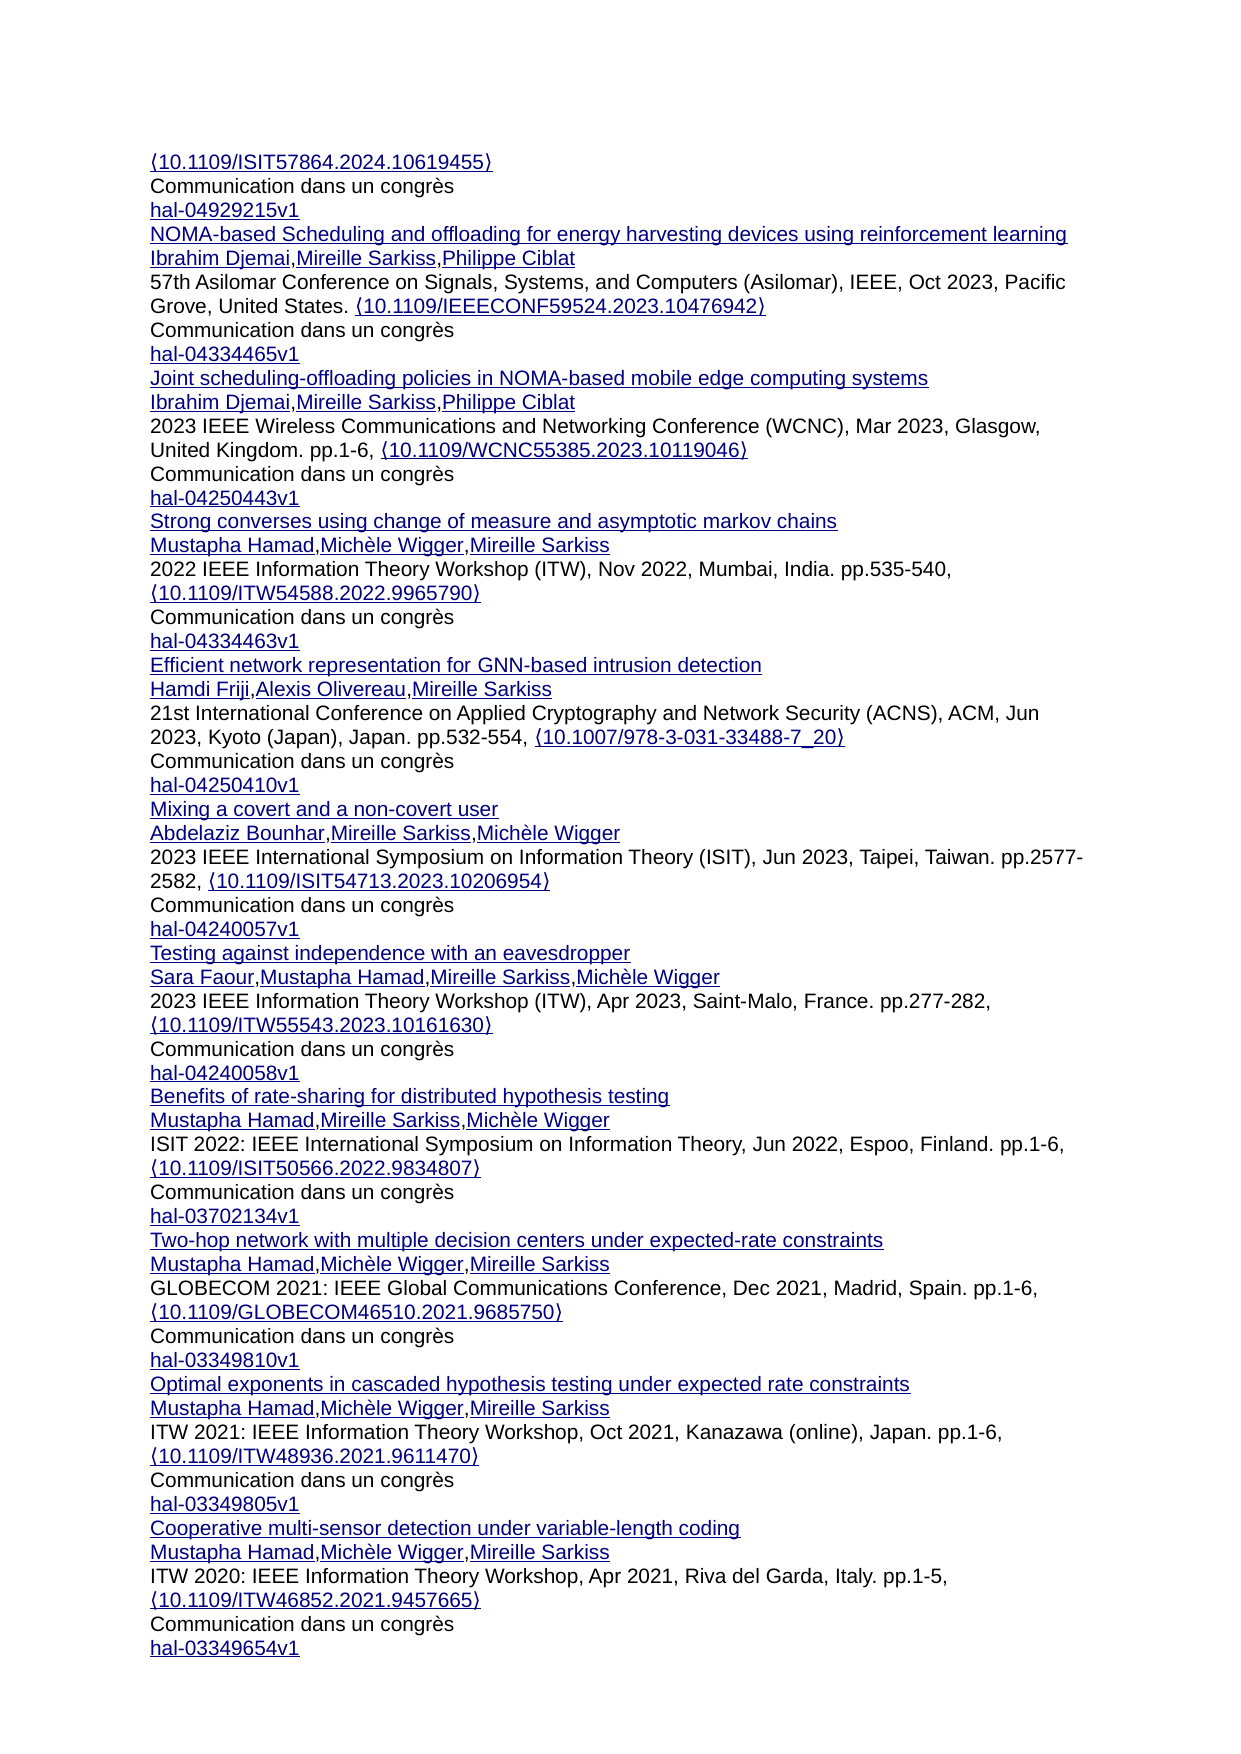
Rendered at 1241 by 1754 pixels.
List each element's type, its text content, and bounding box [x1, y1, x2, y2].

table_cell Testing against independence with an eavesdropper Sara Faour,Mustapha Hamad,Mireille Sarkiss,Michèle Wigger 2023 IEEE Information Theory Workshop (ITW), Apr 2023, Saint-Malo, France. pp.277-282, ⟨10.1109/ITW55543.2023.10161630⟩ Communication dans un congrès hal-04240058v1 [150, 941, 1090, 1084]
table_cell Cooperative multi-sensor detection under variable-length coding Mustapha Hamad,Michèle Wigger,Mireille Sarkiss ITW 2020: IEEE Information Theory Workshop, Apr 2021, Riva del Garda, Italy. pp.1-5, ⟨10.1109/ITW46852.2021.9457665⟩ Communication dans un congrès hal-03349654v1 [150, 1516, 1090, 1659]
table_cell Covert distributed detection over discrete memoryless channels Abdelaziz Bounhar,Mireille Sarkiss,Michèle Wigger IEEE International Symposium on Information Theory(ISIT), Jul 2024, Athènes, Greece. pp.172-177, ⟨10.1109/ISIT57864.2024.10619455⟩ Communication dans un congrès hal-04929215v1 [150, 150, 1090, 222]
table_cell Mixing a covert and a non-covert user Abdelaziz Bounhar,Mireille Sarkiss,Michèle Wigger 2023 IEEE International Symposium on Information Theory (ISIT), Jun 2023, Taipei, Taiwan. pp.2577-2582, ⟨10.1109/ISIT54713.2023.10206954⟩ Communication dans un congrès hal-04240057v1 [150, 797, 1090, 941]
table_cell Joint scheduling-offloading policies in NOMA-based mobile edge computing systems Ibrahim Djemai,Mireille Sarkiss,Philippe Ciblat 2023 IEEE Wireless Communications and Networking Conference (WCNC), Mar 2023, Glasgow, United Kingdom. pp.1-6, ⟨10.1109/WCNC55385.2023.10119046⟩ Communication dans un congrès hal-04250443v1 [150, 366, 1090, 509]
table_cell Efficient network representation for GNN-based intrusion detection Hamdi Friji,Alexis Olivereau,Mireille Sarkiss 21st International Conference on Applied Cryptography and Network Security (ACNS), ACM, Jun 2023, Kyoto (Japan), Japan. pp.532-554, ⟨10.1007/978-3-031-33488-7_20⟩ Communication dans un congrès hal-04250410v1 [150, 653, 1090, 797]
table_cell Strong converses using change of measure and asymptotic markov chains Mustapha Hamad,Michèle Wigger,Mireille Sarkiss 2022 IEEE Information Theory Workshop (ITW), Nov 2022, Mumbai, India. pp.535-540, ⟨10.1109/ITW54588.2022.9965790⟩ Communication dans un congrès hal-04334463v1 [150, 509, 1090, 653]
table_cell Two-hop network with multiple decision centers under expected-rate constraints Mustapha Hamad,Michèle Wigger,Mireille Sarkiss GLOBECOM 2021: IEEE Global Communications Conference, Dec 2021, Madrid, Spain. pp.1-6, ⟨10.1109/GLOBECOM46510.2021.9685750⟩ Communication dans un congrès hal-03349810v1 [150, 1228, 1090, 1372]
table_cell Benefits of rate-sharing for distributed hypothesis testing Mustapha Hamad,Mireille Sarkiss,Michèle Wigger ISIT 2022: IEEE International Symposium on Information Theory, Jun 2022, Espoo, Finland. pp.1-6, ⟨10.1109/ISIT50566.2022.9834807⟩ Communication dans un congrès hal-03702134v1 [150, 1084, 1090, 1228]
table_cell NOMA-based Scheduling and offloading for energy harvesting devices using reinforcement learning Ibrahim Djemai,Mireille Sarkiss,Philippe Ciblat 57th Asilomar Conference on Signals, Systems, and Computers (Asilomar), IEEE, Oct 2023, Pacific Grove, United States. ⟨10.1109/IEEECONF59524.2023.10476942⟩ Communication dans un congrès hal-04334465v1 [150, 222, 1090, 366]
table_cell Optimal exponents in cascaded hypothesis testing under expected rate constraints Mustapha Hamad,Michèle Wigger,Mireille Sarkiss ITW 2021: IEEE Information Theory Workshop, Oct 2021, Kanazawa (online), Japan. pp.1-6, ⟨10.1109/ITW48936.2021.9611470⟩ Communication dans un congrès hal-03349805v1 [150, 1372, 1090, 1516]
